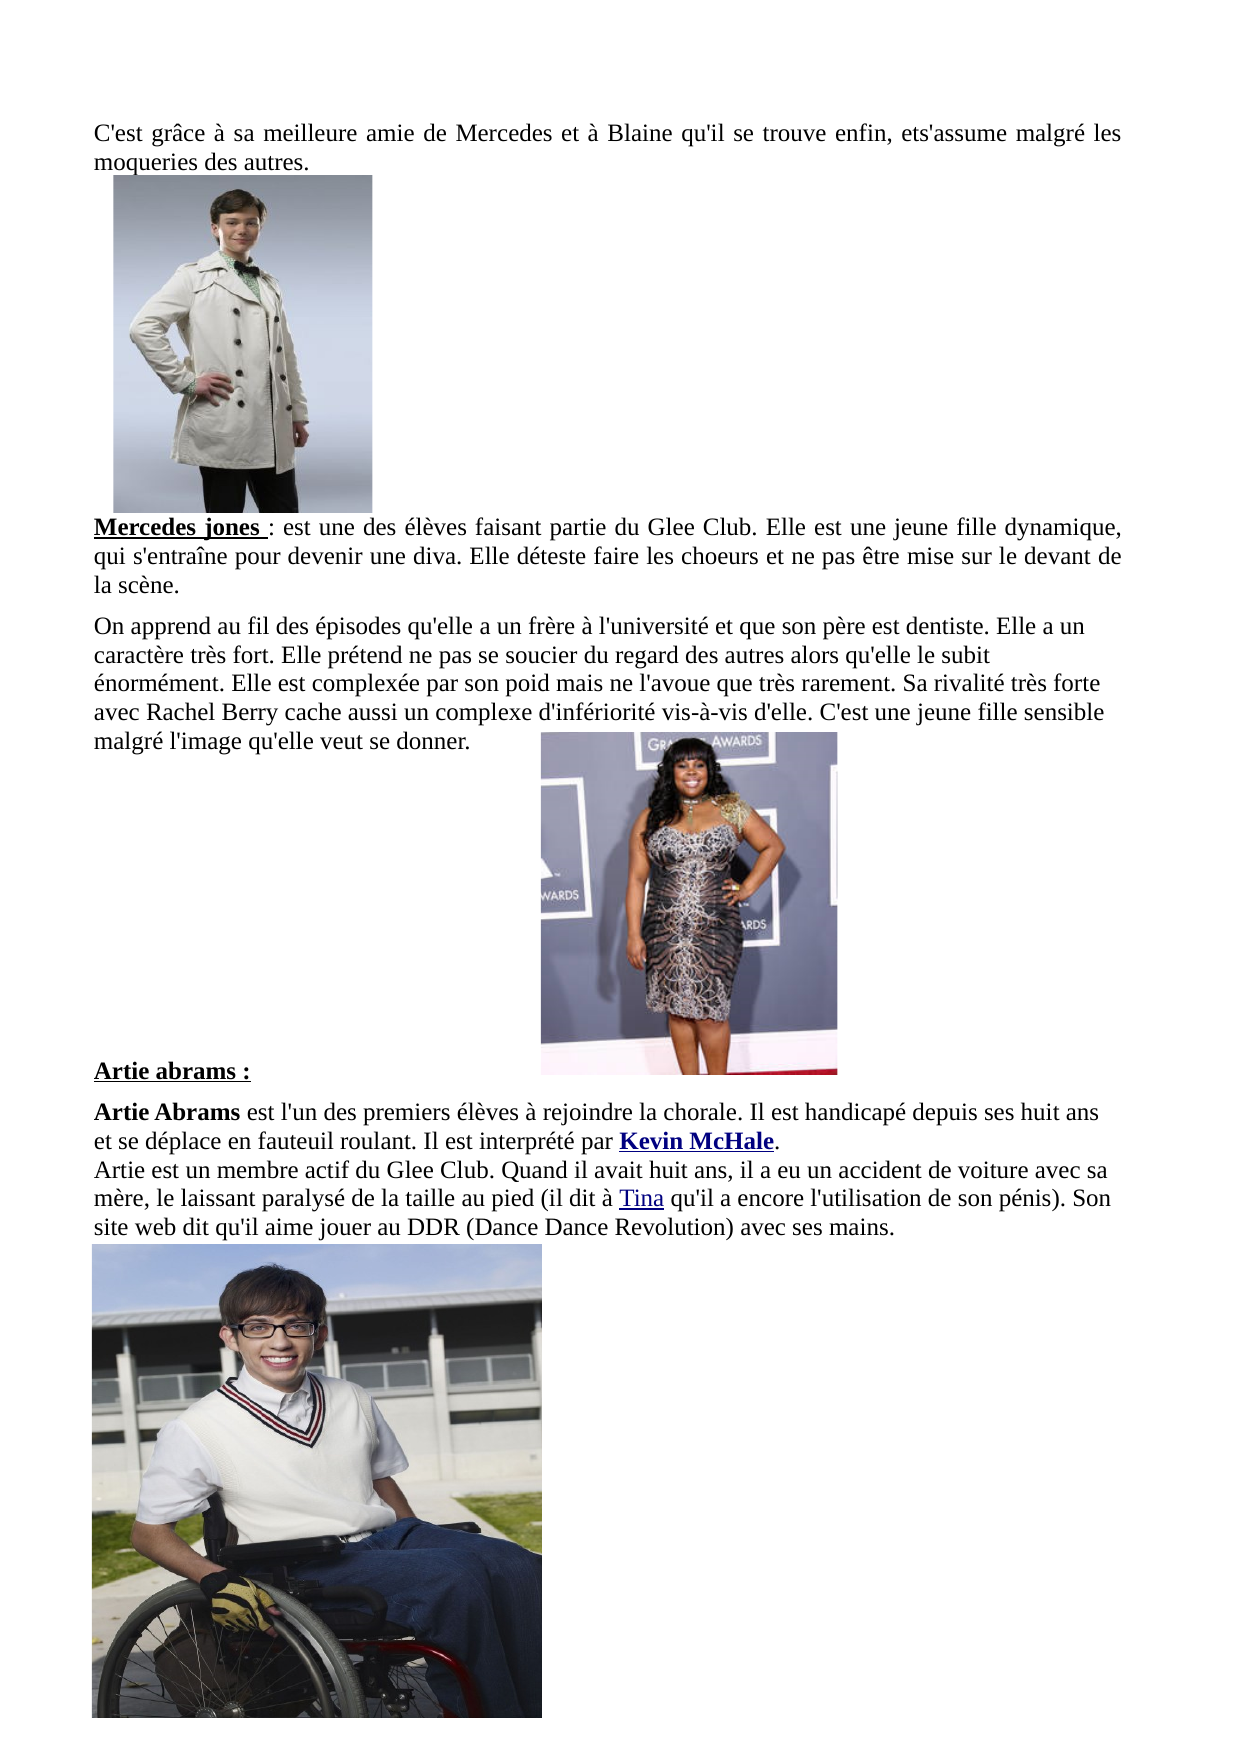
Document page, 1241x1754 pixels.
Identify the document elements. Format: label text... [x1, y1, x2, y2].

text Artie abrams : [94, 1056, 1123, 1085]
text C'est grâce à sa meilleure amie de Mercedes et à Blaine qu'il se trouve enfin, ets'assume malgré les moqueries des autres. [94, 118, 1123, 176]
picture [91, 1244, 542, 1718]
text 2 rèsumer des saison [542, 1583, 1123, 1612]
text Mercedes jones : est une des élèves faisant partie du Glee Club. Elle est une jeune fille dynamique, qui s'entraîne pour devenir une diva. Elle déteste faire les choeurs et ne pas être mise sur le devant de la scène. [94, 188, 1123, 598]
text On apprend au fil des épisodes qu'elle a un frère à l'université et que son père est dentiste. Elle a un caractère très fort. Elle prétend ne pas se soucier du regard des autres alors qu'elle le subit énormément. Elle est complexée par son poid mais ne l'avoue que très rarement. Sa rivalité très forte avec Rachel Berry cache aussi un complexe d'infériorité vis-à-vis d'elle. C'est une jeune fille sensible malgré l'image qu'elle veut se donner. [94, 611, 1123, 755]
picture [540, 732, 838, 1075]
text Artie est un membre actif du Glee Club. Quand il avait huit ans, il a eu un accident de voiture avec sa mère, le laissant paralysé de la taille au pied (il dit à Tina qu'il a encore l'utilisation de son pénis). Son site web dit qu'il aime jouer au DDR (Dance Dance Revolution) avec ses mains. [94, 1155, 1123, 1241]
text Artie Abrams est l'un des premiers élèves à rejoindre la chorale. Il est handicapé depuis ses huit ans et se déplace en fauteuil roulant. Il est interprété par Kevin McHale. [94, 1097, 1123, 1155]
picture [113, 175, 373, 513]
